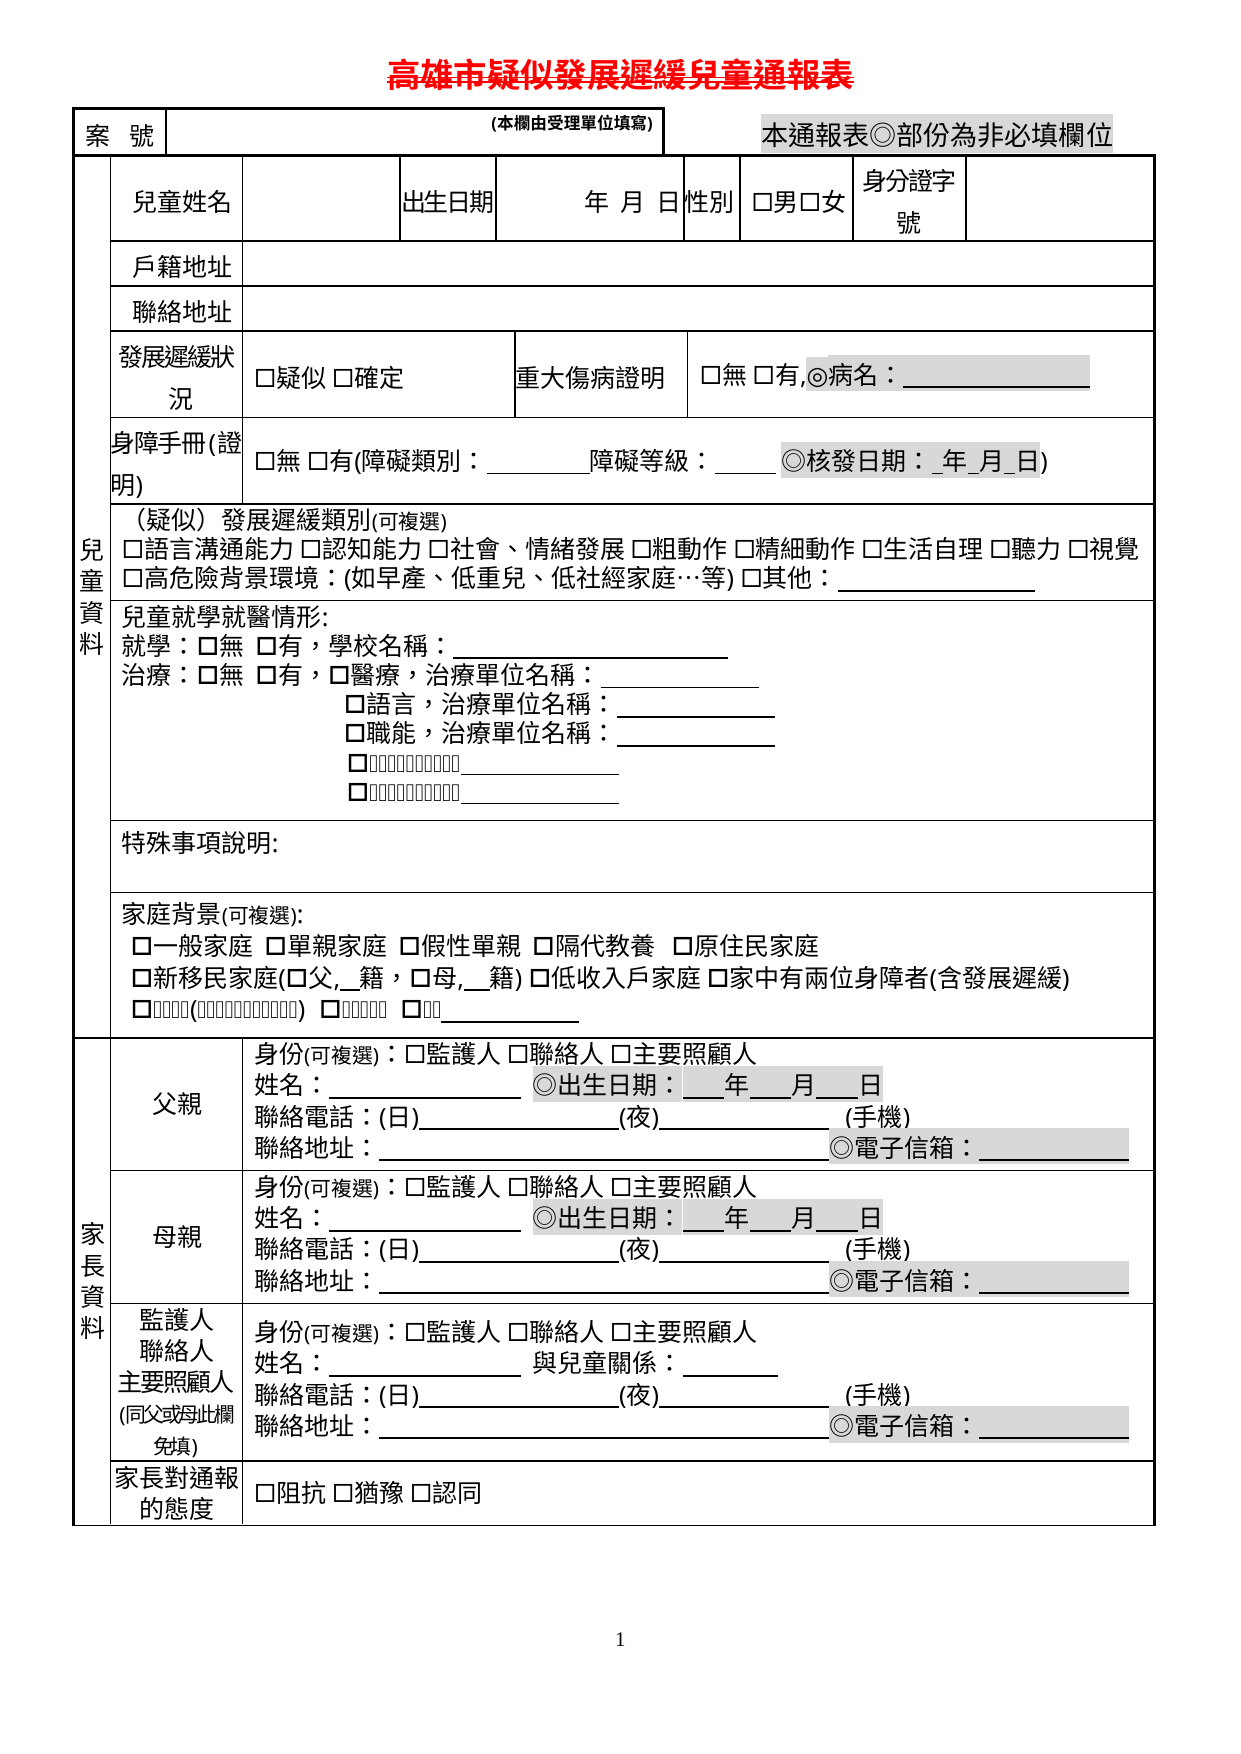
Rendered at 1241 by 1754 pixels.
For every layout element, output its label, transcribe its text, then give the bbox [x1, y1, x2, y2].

table_cell 阻抗 猶豫 認同 [243, 1462, 1153, 1524]
table_cell 疑似 確定 [243, 332, 514, 416]
table_cell 無 有,◎病名： [688, 332, 1153, 416]
table_cell 監護人 聯絡人 主要照顧人 (同父或母此欄免填) [111, 1304, 242, 1460]
table_cell 性別 [685, 157, 739, 240]
table_cell 家長對通報的態度 [111, 1462, 242, 1524]
table_cell 身障手冊(證明) [111, 418, 242, 503]
table_cell 母親 [111, 1171, 242, 1303]
table_cell [243, 287, 1153, 330]
table_cell 兒童姓名 [111, 157, 242, 240]
table_cell 重大傷病證明 [516, 332, 687, 416]
table_cell 父親 [111, 1039, 242, 1170]
table_cell [243, 242, 1153, 285]
table_cell 無 有(障礙類別： 障礙等級： ◎核發日期： 年 月 日) [243, 418, 1153, 503]
table_cell 家庭背景(可複選): 一般家庭 單親家庭 假性單親 隔代教養 原住民家庭 新移民家庭(父, 籍，母, 籍) 低收入戶家庭 家中有兩位身障者(含發展遲緩) 兒保個案(家暴、因案入獄、寄養者) 高風險家庭 其他 [111, 893, 1153, 1037]
table_cell 戶籍地址 [111, 242, 242, 285]
table_cell 特殊事項說明: [111, 821, 1153, 891]
table_cell （疑似）發展遲緩類別(可複選) 語言溝通能力 認知能力 社會、情緒發展 粗動作 精細動作 生活自理 聽力 視覺 高危險背景環境：(如早產、低重兒、低社經家庭…等) 其他： [111, 505, 1153, 600]
table_header (本欄由受理單位填寫) [167, 110, 662, 154]
table_cell 兒童資料 [75, 157, 110, 1037]
table_cell 出生日期 [401, 157, 495, 240]
table_header 案號 [75, 110, 165, 154]
table_cell 兒童就學就醫情形: 就學：無 有，學校名稱： 治療：無 有，醫療，治療單位名稱： 語言，治療單位名稱： 職能，治療單位名稱： 物理，治療單位名稱： 其他，治療單位名稱： [111, 601, 1153, 819]
table_cell 家長資料 [75, 1039, 110, 1524]
table_cell 聯絡地址 [111, 287, 242, 330]
table_header 本通報表◎部份為非必填欄位 [665, 107, 1154, 154]
table_cell 年 月 日 [497, 157, 683, 240]
table_cell [967, 157, 1153, 240]
table_cell 身份(可複選)：監護人 聯絡人 主要照顧人 姓名： ◎出生日期： 年 月 日 聯絡電話：(日) (夜) (手機) 聯絡地址： ◎電子信箱： [243, 1039, 1153, 1170]
table_cell 身分證字號 [854, 157, 965, 240]
text 高雄市疑似發展遲緩兒童通報表 [150, 59, 1090, 94]
table_cell 男女 [741, 157, 852, 240]
table_cell 身份(可複選)：監護人 聯絡人 主要照顧人 姓名： 與兒童關係： 聯絡電話：(日) (夜) (手機) 聯絡地址： ◎電子信箱： [243, 1304, 1153, 1460]
table_cell [243, 157, 399, 240]
table_cell 身份(可複選)：監護人 聯絡人 主要照顧人 姓名： ◎出生日期： 年 月 日 聯絡電話：(日) (夜) (手機) 聯絡地址： ◎電子信箱： [243, 1171, 1153, 1303]
table_cell 發展遲緩狀況 [111, 332, 242, 416]
